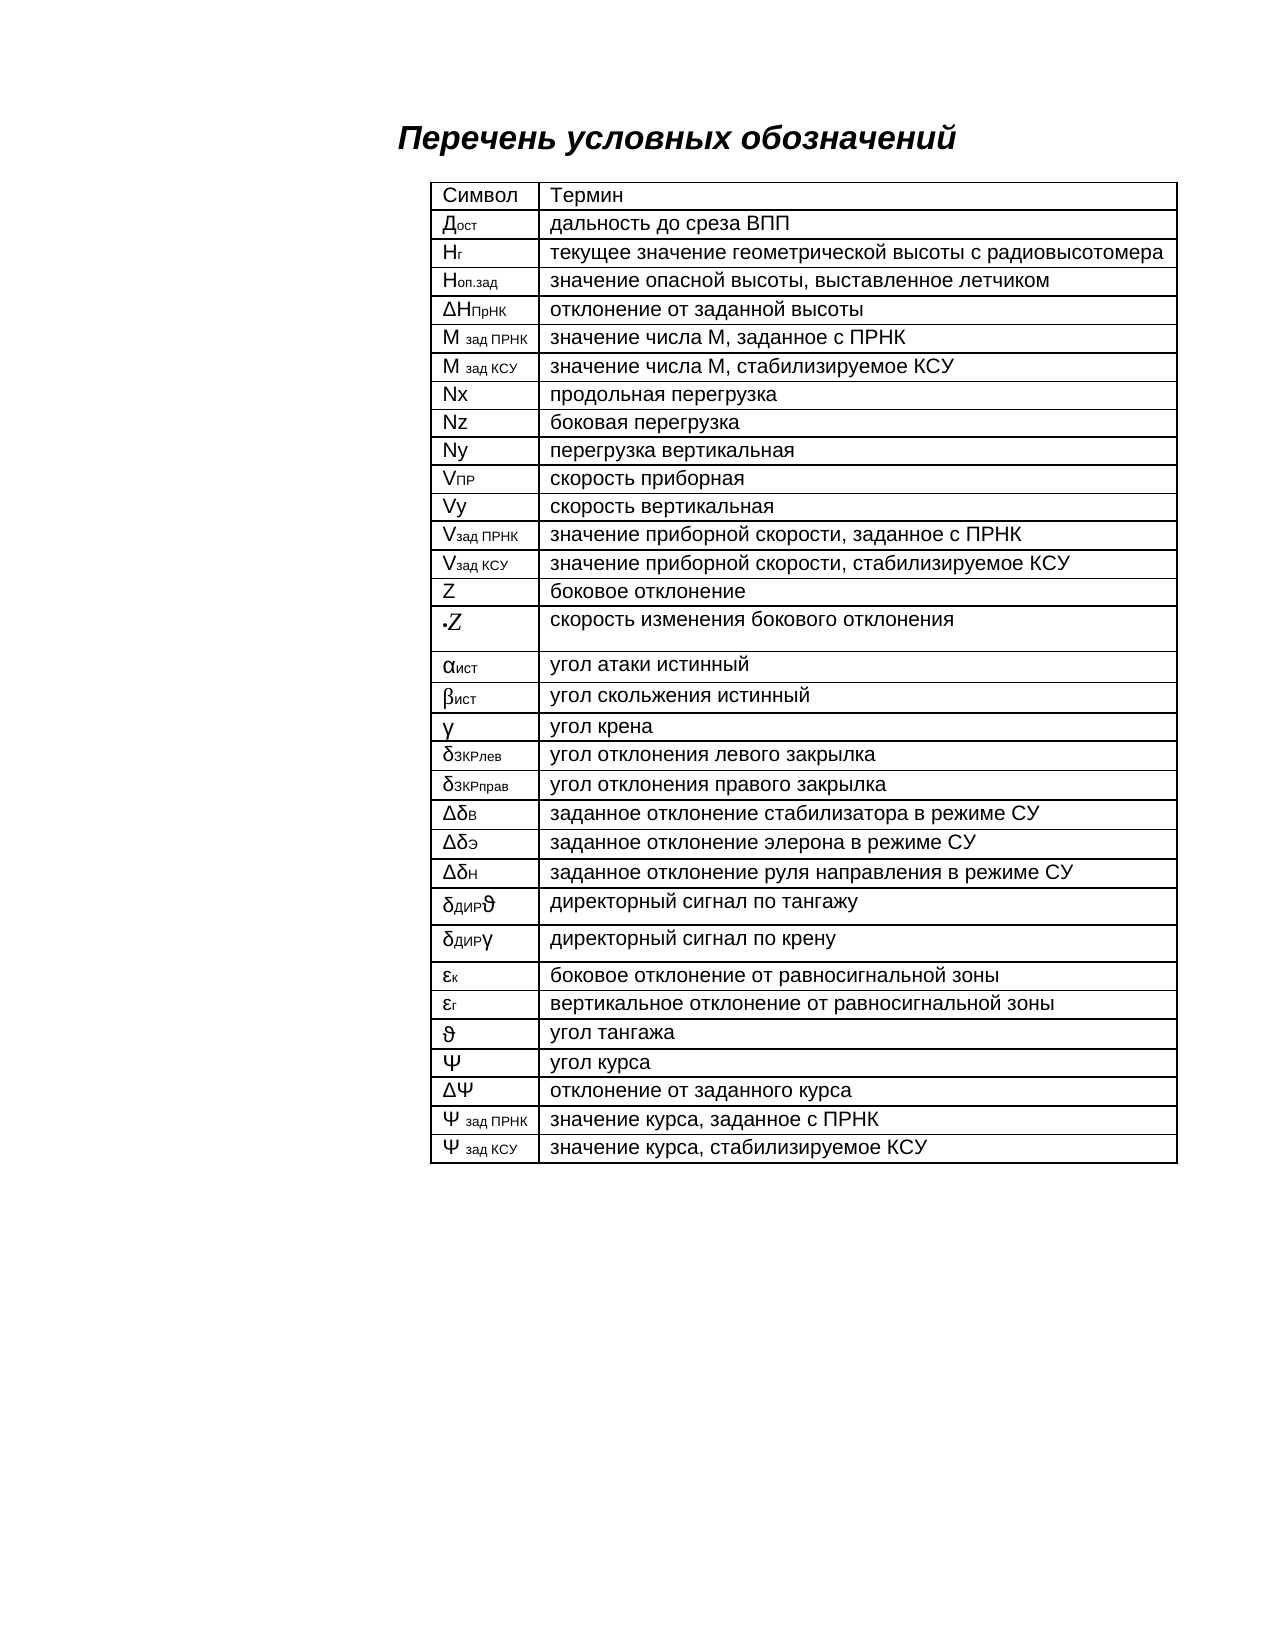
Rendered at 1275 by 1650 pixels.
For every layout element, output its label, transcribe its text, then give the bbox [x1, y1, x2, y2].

table_cell угол скольжения истинный [540, 683, 1176, 712]
table_header Символ [432, 183, 538, 209]
table_cell ΔΨ [432, 1078, 538, 1105]
table_cell ΔδВ [432, 801, 538, 828]
table_cell Ny [432, 438, 538, 464]
table_cell боковая перегрузка [540, 410, 1176, 436]
table_cell Z [432, 579, 538, 605]
table_cell продольная перегрузка [540, 382, 1176, 408]
table_cell перегрузка вертикальная [540, 438, 1176, 464]
table_cell Vзад КСУ [432, 551, 538, 577]
table_cell •Z [432, 607, 538, 651]
table_cell Ψ [432, 1050, 538, 1076]
table_cell директорный сигнал по крену [540, 926, 1176, 961]
table_cell М зад ПРНК [432, 325, 538, 352]
table_cell отклонение от заданной высоты [540, 297, 1176, 323]
table_cell значение числа М, заданное с ПРНК [540, 325, 1176, 352]
table_cell εк [432, 963, 538, 989]
table_cell заданное отклонение руля направления в режиме СУ [540, 860, 1176, 887]
table_cell боковое отклонение от равносигнальной зоны [540, 963, 1176, 989]
table_cell ΔНПрНК [432, 297, 538, 323]
table_cell ΔδН [432, 860, 538, 887]
table_cell ΔδЭ [432, 830, 538, 858]
table_cell заданное отклонение стабилизатора в режиме СУ [540, 801, 1176, 828]
table_cell скорость приборная [540, 466, 1176, 493]
table_cell значение курса, заданное с ПРНК [540, 1107, 1176, 1133]
table_cell αист [432, 652, 538, 681]
table_cell Ноп.зад [432, 268, 538, 295]
table_cell угол отклонения левого закрылка [540, 742, 1176, 770]
table_cell значение числа М, стабилизируемое КСУ [540, 354, 1176, 381]
table_cell βист [432, 683, 538, 712]
table_header Термин [540, 183, 1176, 209]
table_cell Nx [432, 382, 538, 408]
table_cell VПР [432, 466, 538, 493]
table_cell скорость изменения бокового отклонения [540, 607, 1176, 651]
table_cell Дост [432, 211, 538, 238]
table_cell угол атаки истинный [540, 652, 1176, 681]
table_cell Vзад ПРНК [432, 522, 538, 549]
table_cell γ [432, 714, 538, 740]
table_cell значение приборной скорости, стабилизируемое КСУ [540, 551, 1176, 577]
table_cell угол отклонения правого закрылка [540, 771, 1176, 799]
table_cell угол тангажа [540, 1020, 1176, 1048]
table_cell ϑ [432, 1020, 538, 1048]
table_cell директорный сигнал по тангажу [540, 889, 1176, 924]
table_cell δЗКРлев [432, 742, 538, 770]
table_cell Ψ зад КСУ [432, 1135, 538, 1162]
table_cell дальность до среза ВПП [540, 211, 1176, 238]
table_cell значение приборной скорости, заданное с ПРНК [540, 522, 1176, 549]
text Перечень условных обозначений [177, 118, 1186, 157]
table_cell угол курса [540, 1050, 1176, 1076]
table_cell боковое отклонение [540, 579, 1176, 605]
table_cell отклонение от заданного курса [540, 1078, 1176, 1105]
table_cell значение опасной высоты, выставленное летчиком [540, 268, 1176, 295]
table_cell заданное отклонение элерона в режиме СУ [540, 830, 1176, 858]
table_cell Нг [432, 240, 538, 266]
table_cell скорость вертикальная [540, 494, 1176, 520]
table_cell вертикальное отклонение от равносигнальной зоны [540, 991, 1176, 1018]
table_cell угол крена [540, 714, 1176, 740]
table_cell значение курса, стабилизируемое КСУ [540, 1135, 1176, 1162]
table_cell Nz [432, 410, 538, 436]
table_cell текущее значение геометрической высоты с радиовысотомера [540, 240, 1176, 266]
table_cell Ψ зад ПРНК [432, 1107, 538, 1133]
table_cell εг [432, 991, 538, 1018]
table_cell Vy [432, 494, 538, 520]
table_cell δДИРϑ [432, 889, 538, 924]
table_cell δЗКРправ [432, 771, 538, 799]
table_cell δДИРγ [432, 926, 538, 961]
table_cell М зад КСУ [432, 354, 538, 381]
